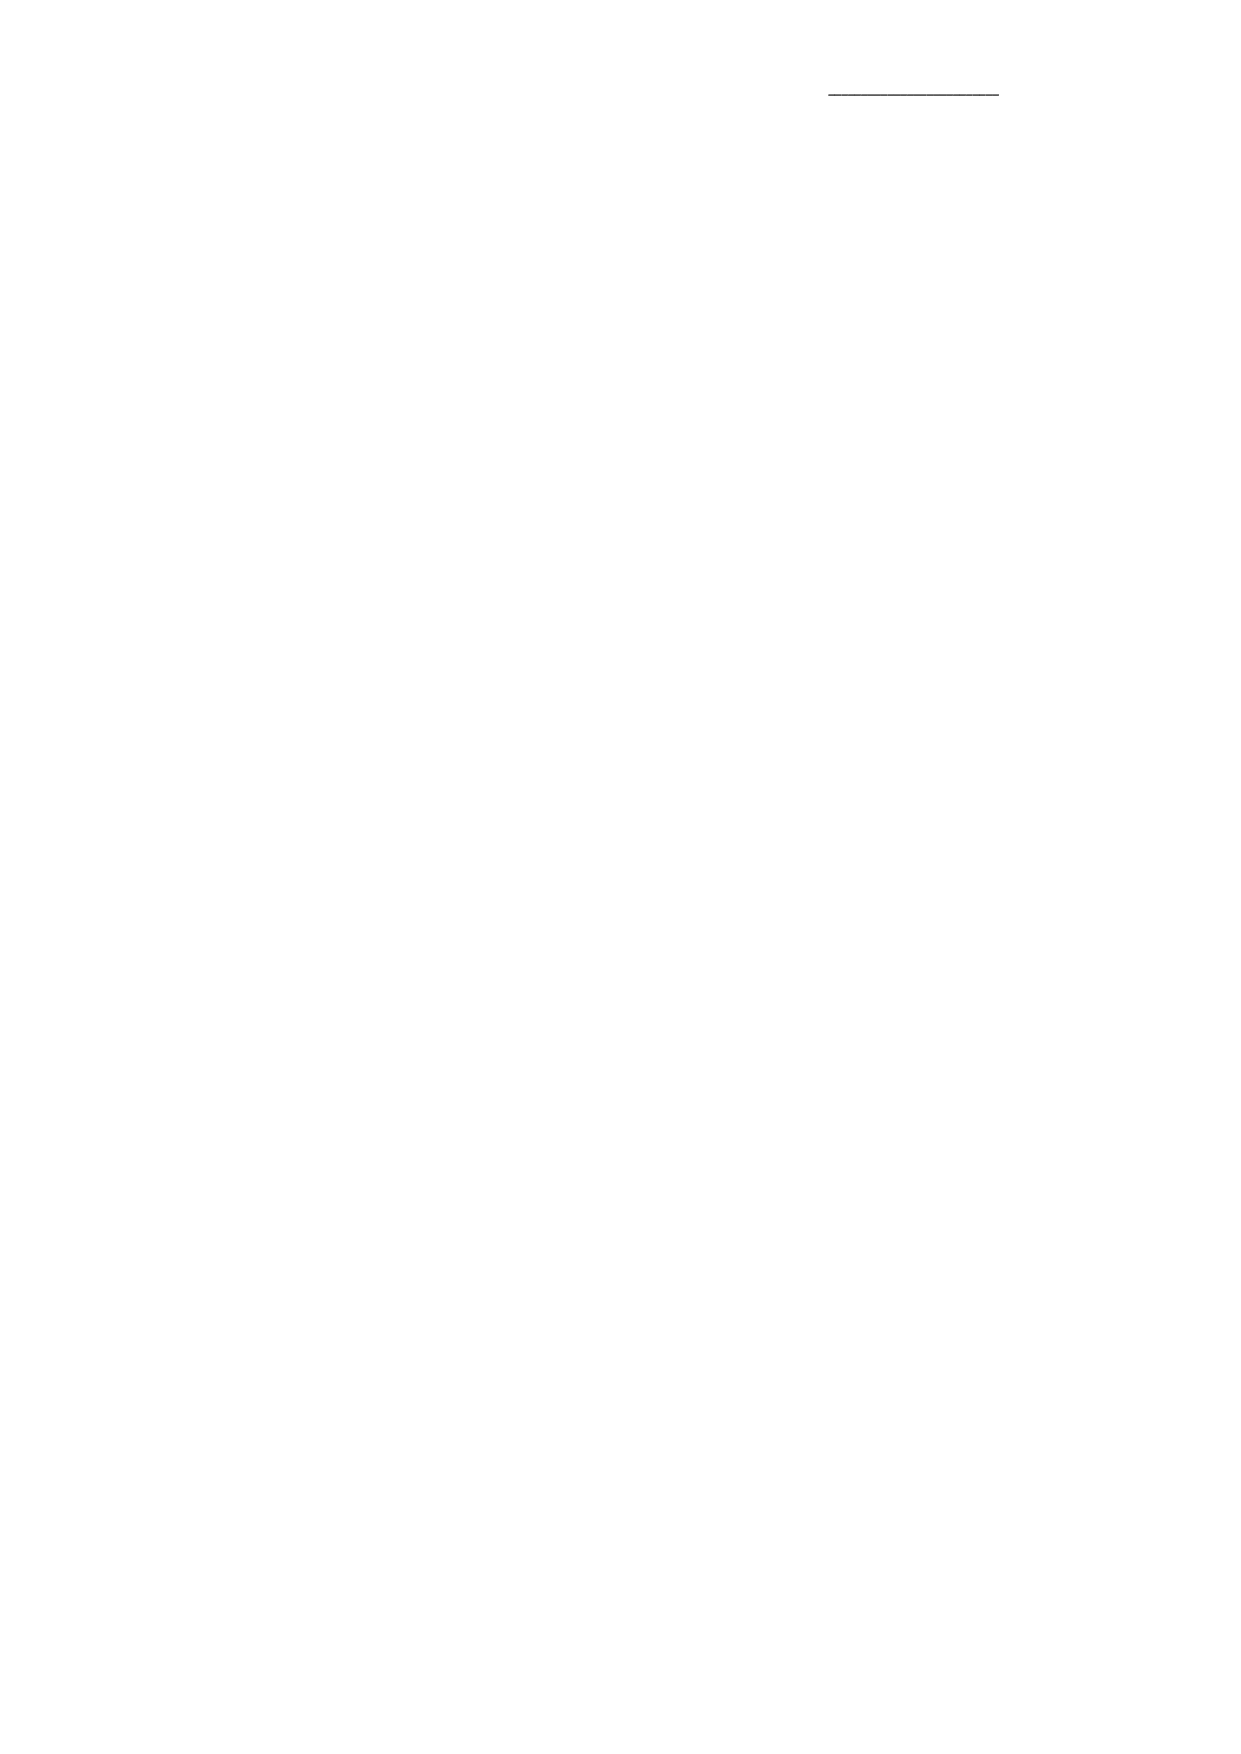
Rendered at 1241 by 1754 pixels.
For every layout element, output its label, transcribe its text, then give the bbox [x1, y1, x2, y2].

text __________________________ [634, 75, 1122, 109]
